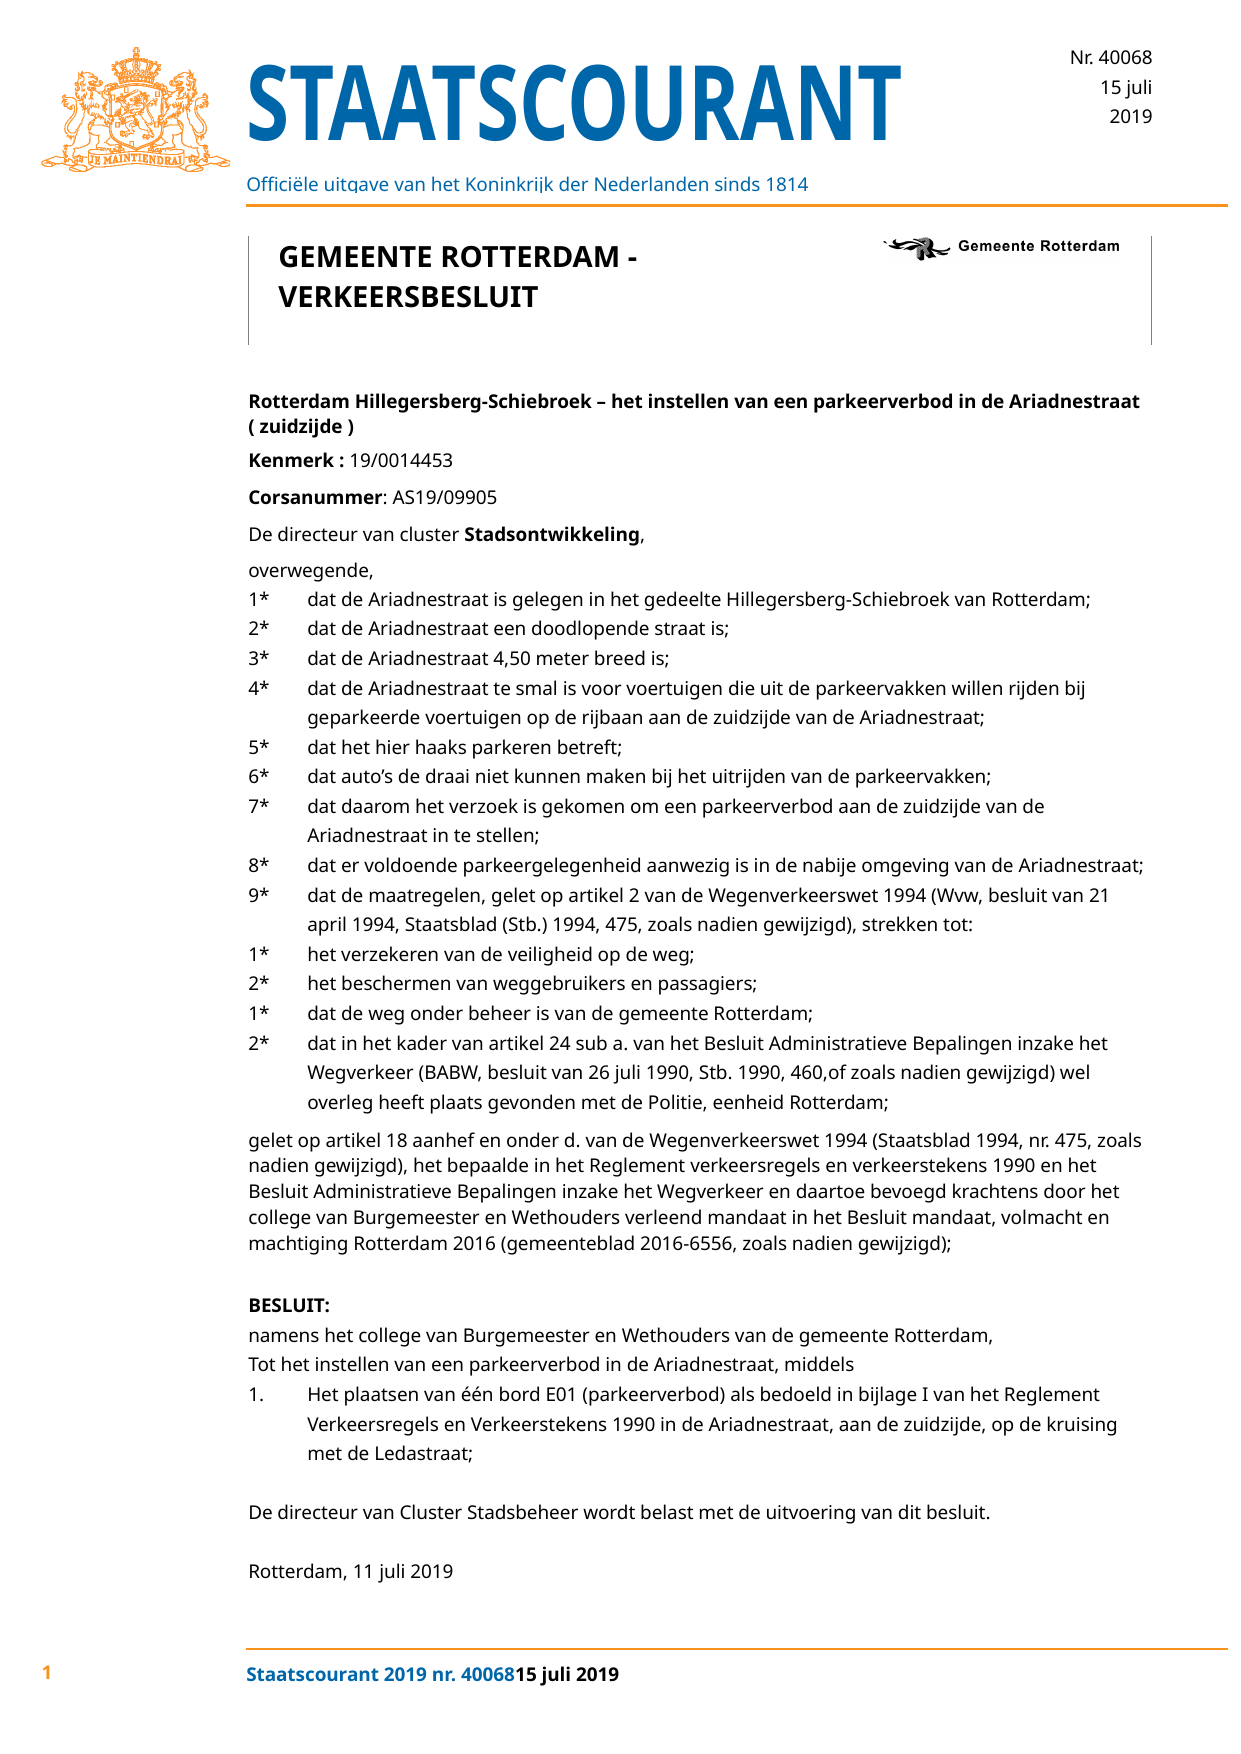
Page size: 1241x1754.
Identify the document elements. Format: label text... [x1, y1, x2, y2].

list dat de Ariadnestraat is gelegen in het gedeelte Hillegersberg-Schiebroek van Rotterdam; [248, 586, 1152, 612]
text gelet op artikel 18 aanhef en onder d. van de Wegenverkeerswet 1994 (Staatsblad 1994, nr. 475, zoals nadien gewijzigd), het bepaalde in het Reglement verkeersregels en verkeerstekens 1990 en het Besluit Administratieve Bepalingen inzake het Wegverkeer en daartoe bevoegd krachtens door het college van Burgemeester en Wethouders verleend mandaat in het Besluit mandaat, volmacht en machtiging Rotterdam 2016 (gemeenteblad 2016-6556, zoals nadien gewijzigd); [248, 1127, 1152, 1255]
list dat in het kader van artikel 24 sub a. van het Besluit Administratieve Bepalingen inzake het Wegverkeer (BABW, besluit van 26 juli 1990, Stb. 1990, 460,of zoals nadien gewijzigd) wel overleg heeft plaats gevonden met de Politie, eenheid Rotterdam; [248, 1030, 1152, 1114]
text Rotterdam, 11 juli 2019 [248, 1559, 1152, 1584]
picture [41, 47, 231, 172]
text De directeur van Cluster Stadsbeheer wordt belast met de uitvoering van dit besluit. [248, 1499, 1152, 1525]
list dat de weg onder beheer is van de gemeente Rotterdam; [248, 1000, 1152, 1026]
list dat de Ariadnestraat 4,50 meter breed is; [248, 645, 1152, 671]
table_header [850, 236, 1151, 345]
text Tot het instellen van een parkeerverbod in de Ariadnestraat, middels [248, 1352, 1152, 1377]
table_header GEMEENTE ROTTERDAM - VERKEERSBESLUIT [249, 236, 850, 345]
list Het plaatsen van één bord E01 (parkeerverbod) als bedoeld in bijlage I van het Reglement Verkeersregels en Verkeerstekens 1990 in de Ariadnestraat, aan de zuidzijde, op de kruising met de Ledastraat; [248, 1381, 1152, 1466]
list dat daarom het verzoek is gekomen om een parkeerverbod aan de zuidzijde van de Ariadnestraat in te stellen; [248, 793, 1152, 848]
picture [882, 236, 1119, 261]
list dat de Ariadnestraat een doodlopende straat is; [248, 616, 1152, 641]
text overwegende, [248, 558, 1152, 583]
text Corsanummer: AS19/09905 [248, 484, 1152, 510]
list dat de maatregelen, gelet op artikel 2 van de Wegenverkeerswet 1994 (Wvw, besluit van 21 april 1994, Staatsblad (Stb.) 1994, 475, zoals nadien gewijzigd), strekken tot: [248, 882, 1152, 937]
list dat de Ariadnestraat te smal is voor voertuigen die uit de parkeervakken willen rijden bij geparkeerde voertuigen op de rijbaan aan de zuidzijde van de Ariadnestraat; [248, 675, 1152, 730]
list dat auto’s de draai niet kunnen maken bij het uitrijden van de parkeervakken; [248, 763, 1152, 789]
text Kenmerk : 19/0014453 [248, 448, 1152, 473]
list het beschermen van weggebruikers en passagiers; [248, 971, 1152, 996]
text namens het college van Burgemeester en Wethouders van de gemeente Rotterdam, [248, 1322, 1152, 1348]
list dat het hier haaks parkeren betreft; [248, 734, 1152, 759]
text Rotterdam Hillegersberg-Schiebroek – het instellen van een parkeerverbod in de Ariadnestraat ( zuidzijde ) [248, 388, 1152, 439]
text De directeur van cluster Stadsontwikkeling, [248, 521, 1152, 547]
text BESLUIT: [248, 1292, 1152, 1318]
list dat er voldoende parkeergelegenheid aanwezig is in de nabije omgeving van de Ariadnestraat; [248, 852, 1152, 878]
list het verzekeren van de veiligheid op de weg; [248, 941, 1152, 967]
